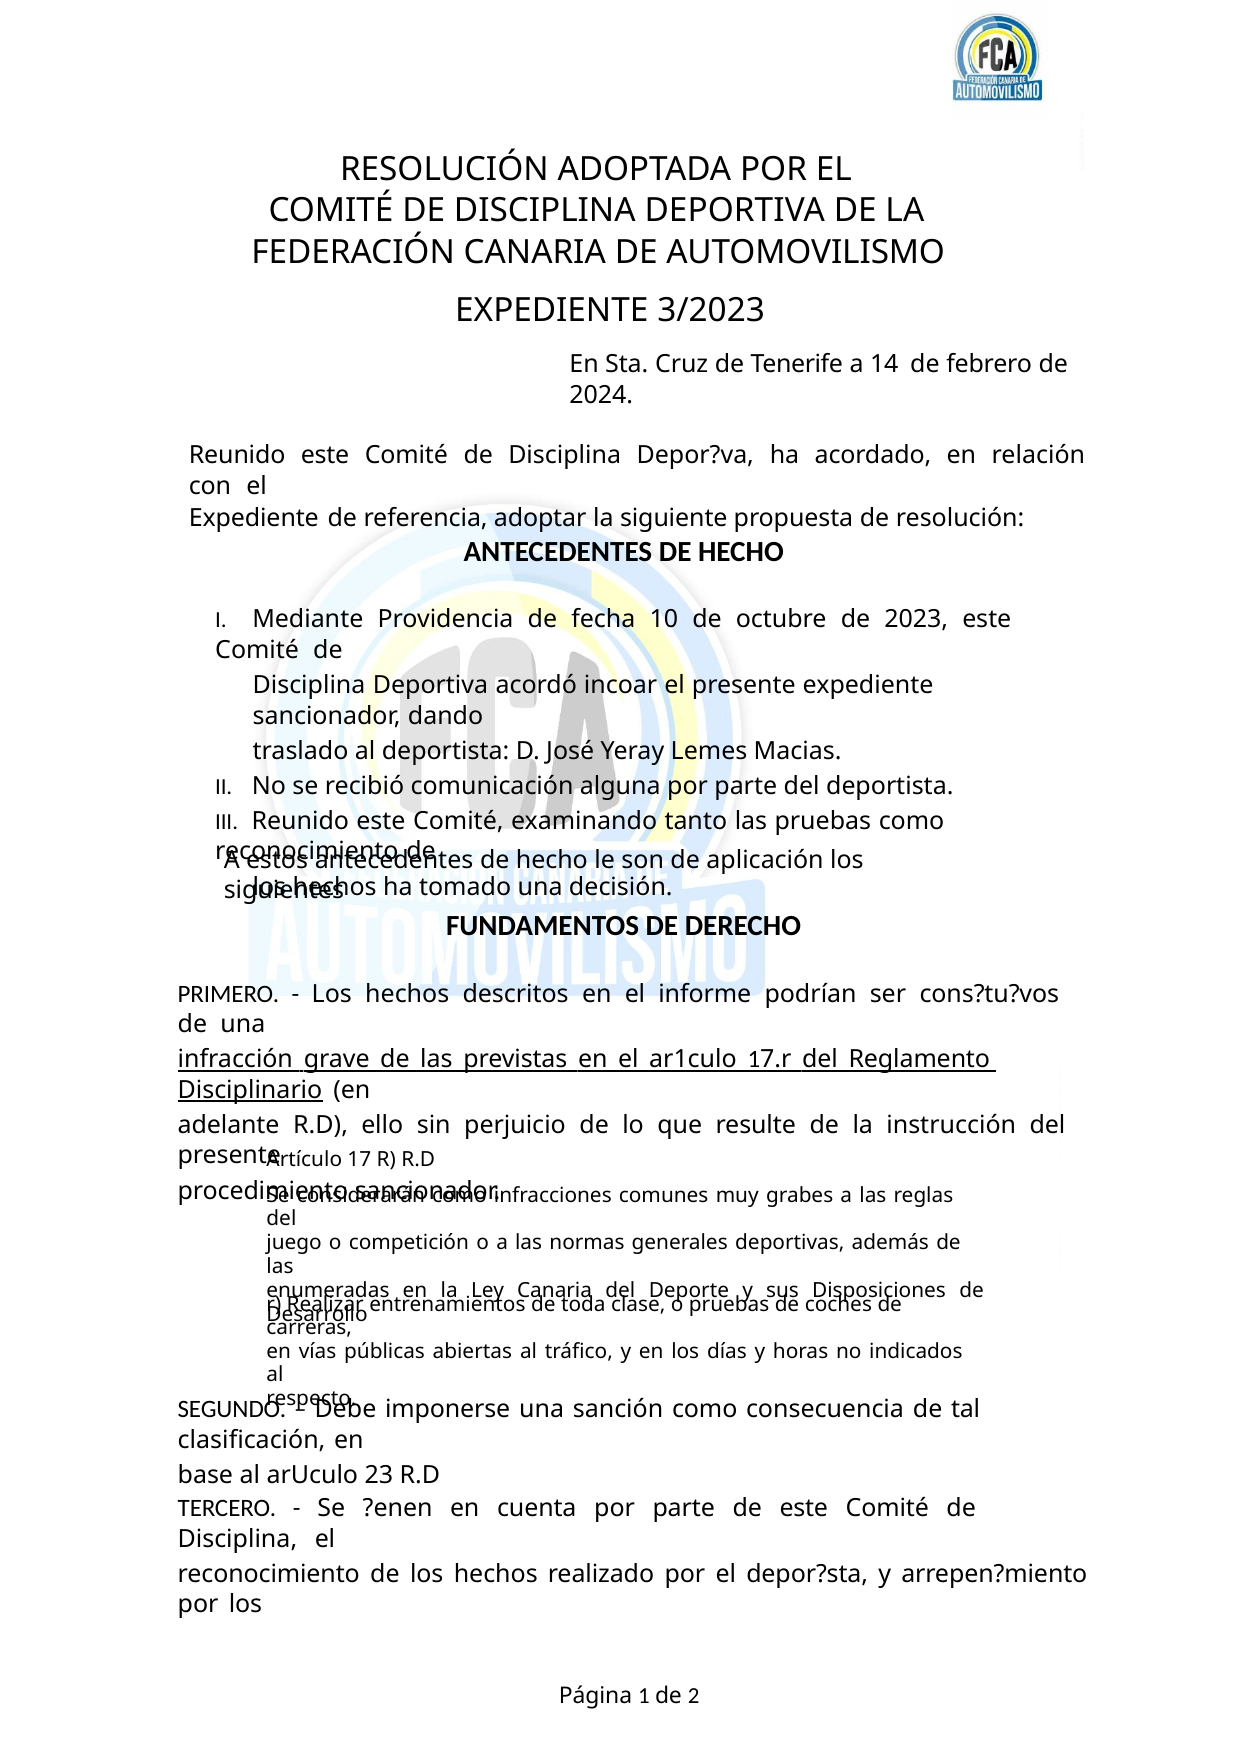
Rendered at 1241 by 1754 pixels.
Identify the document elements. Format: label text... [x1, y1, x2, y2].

text respecto. [266, 1387, 985, 1393]
text TERCERO. - Se ?enen en cuenta por parte de este Comité de Disciplina, el [177, 1492, 1088, 1553]
text los hechos ha tomado una decisión. [907, 871, 1076, 901]
text PRIMERO. - Los hechos descritos en el informe podrían ser cons?tu?vos de una [177, 978, 1088, 1039]
text III. Reunido este Comité, examinando tanto las pruebas como reconocimiento de [215, 805, 1076, 866]
text enumeradas en la Ley Canaria del Deporte y sus Disposiciones de [266, 1278, 985, 1292]
text Reunido este Comité de Disciplina Depor?va, ha acordado, en relación con el [188, 439, 1088, 500]
text I. Mediante Providencia de fecha 10 de octubre de 2023, este Comité de [215, 603, 1076, 664]
text Se considerarán como infracciones comunes muy grabes a las reglas del [266, 1184, 985, 1231]
text COMITÉ DE DISCIPLINA DEPORTIVA DE LA [268, 192, 1006, 229]
text FUNDAMENTOS DE DERECHO [446, 907, 826, 943]
text Disciplina Deportiva acordó incoar el presente expediente sancionador, dando [252, 669, 1076, 730]
text Expediente de referencia, adoptar la siguiente propuesta de resolución: [188, 502, 1088, 533]
text traslado al deportista: D. José Yeray Lemes Macias. [252, 735, 1076, 765]
text FEDERACIÓN CANARIA DE AUTOMOVILISMO [251, 233, 1006, 271]
text infracción grave de las previstas en el ar1culo 17.r del Reglamento Disciplinario (en [177, 1043, 1088, 1104]
text II. No se recibió comunicación alguna por parte del deportista. [215, 770, 1076, 800]
text En Sta. Cruz de Tenerife a 14 de febrero de 2024. [569, 348, 1088, 409]
text SEGUNDO. – Debe imponerse una sanción como consecuencia de tal clasiﬁcación, en [177, 1393, 1088, 1454]
text reconocimiento de los hechos realizado por el depor?sta, y arrepen?miento por los [177, 1558, 1088, 1619]
text EXPEDIENTE 3/2023 [455, 291, 802, 329]
text ANTECEDENTES DE HECHO [463, 533, 808, 569]
text en vías públicas abiertas al tráfico, y en los días y horas no indicados al [266, 1339, 985, 1386]
text RESOLUCIÓN ADOPTADA POR EL [340, 150, 1006, 188]
text r) Realizar entrenamientos de toda clase, o pruebas de coches de carreras, [266, 1292, 985, 1339]
text adelante R.D), ello sin perjuicio de lo que resulte de la instrucción del presente [177, 1109, 1088, 1170]
text Página 1 de 2 [559, 1681, 707, 1709]
text juego o competición o a las normas generales deportivas, además de las [266, 1231, 985, 1278]
text procedimiento sancionador. [177, 1175, 1088, 1205]
text Artículo 17 R) R.D [266, 1148, 460, 1171]
text A estos antecedentes de hecho le son de aplicación los siguientes [223, 844, 907, 905]
text base al arUculo 23 R.D [177, 1459, 1088, 1489]
